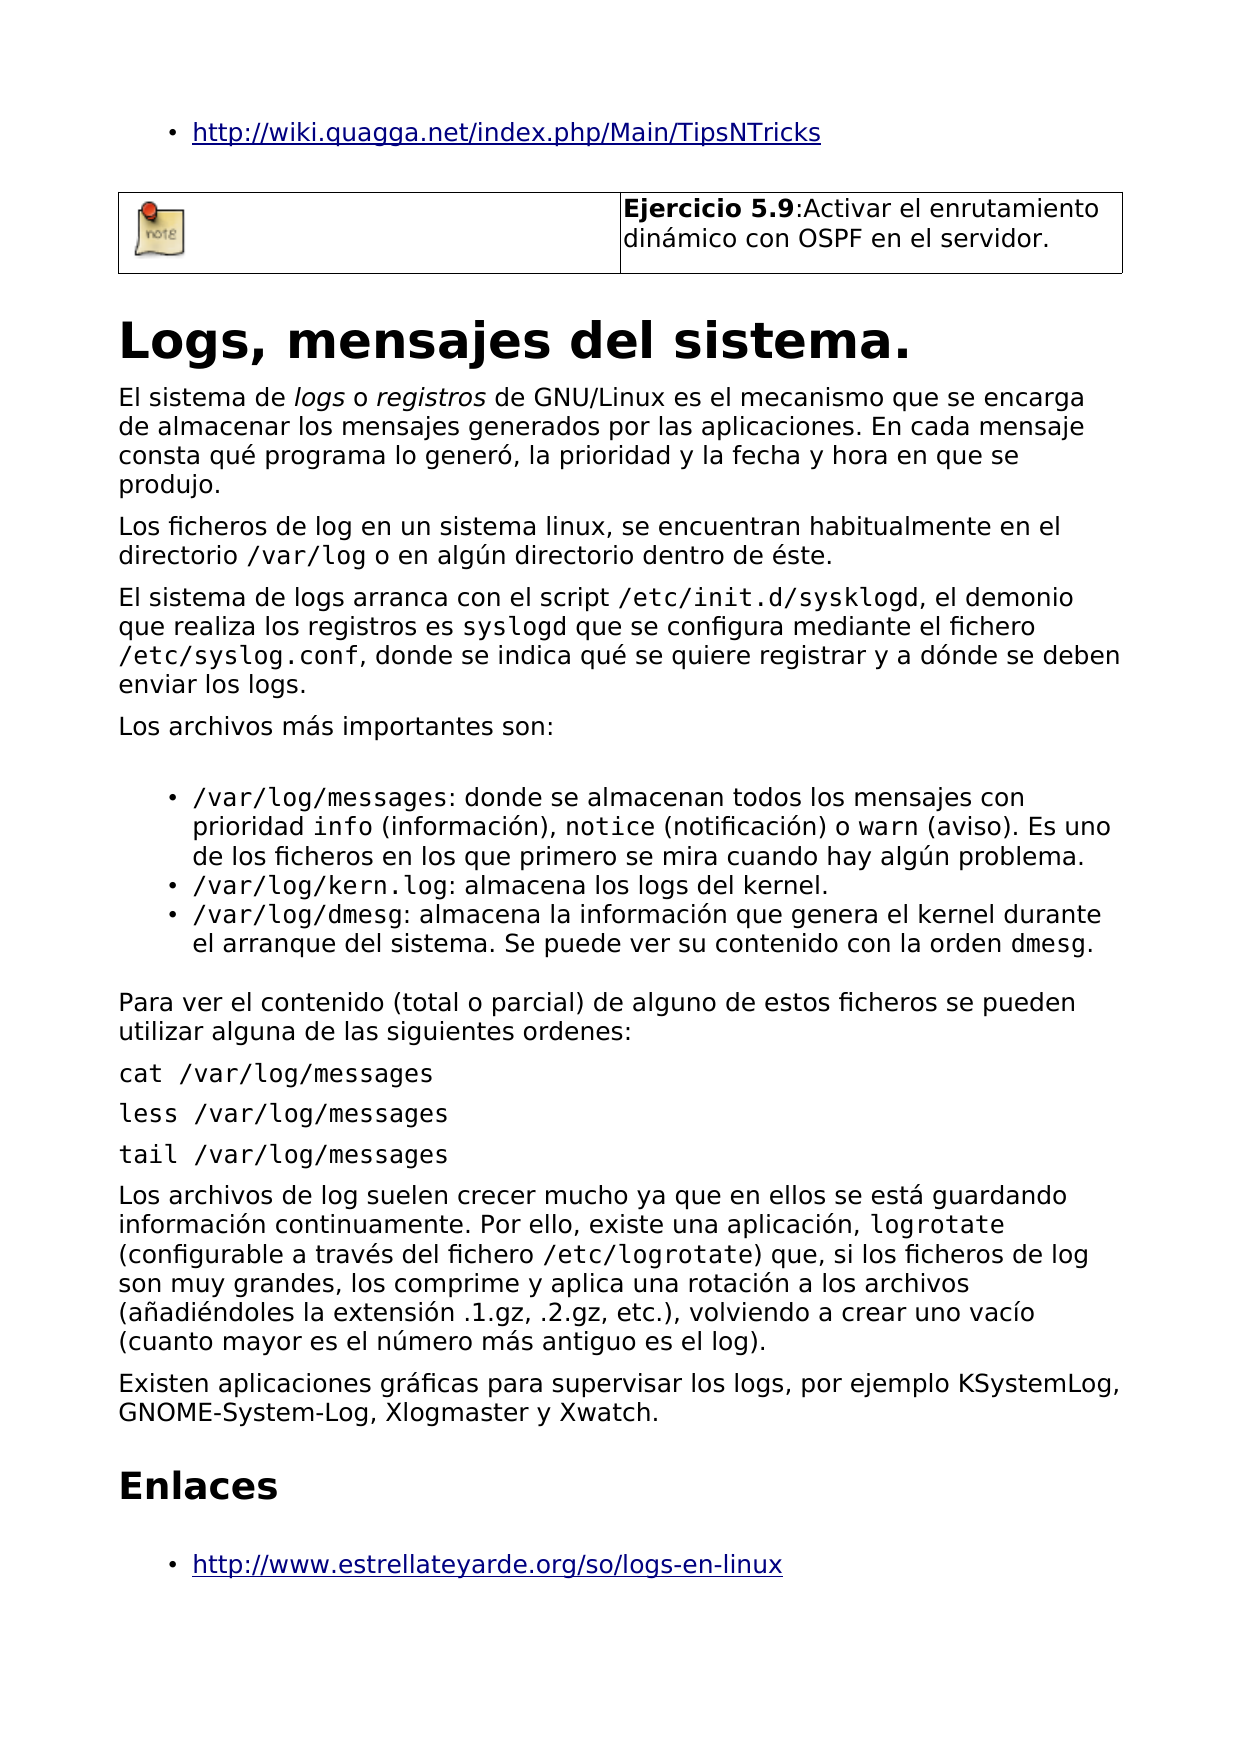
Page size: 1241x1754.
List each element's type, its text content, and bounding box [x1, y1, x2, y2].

list http://www.estrellateyarde.org/so/logs-en-linux [177, 1551, 1122, 1580]
list http://wiki.quagga.net/index.php/Main/TipsNTricks [177, 118, 1122, 147]
text Existen aplicaciones gráficas para supervisar los logs, por ejemplo KSystemLog, GNOME-System-Log, Xlogmaster y Xwatch. [118, 1369, 1122, 1427]
list /var/log/kern.log: almacena los logs del kernel. [177, 871, 1122, 900]
table_header Ejercicio 5.9:Activar el enrutamiento dinámico con OSPF en el servidor. [621, 193, 1122, 272]
table_header [119, 193, 620, 272]
subtitle Logs, mensajes del sistema. [118, 312, 1122, 371]
text Para ver el contenido (total o parcial) de alguno de estos ficheros se pueden utilizar alguna de las siguientes ordenes: [118, 988, 1122, 1046]
text Los archivos más importantes son: [118, 712, 1122, 741]
text Los ficheros de log en un sistema linux, se encuentran habitualmente en el directorio /var/log o en algún directorio dentro de éste. [118, 512, 1122, 571]
text El sistema de logs o registros de GNU/Linux es el mecanismo que se encarga de almacenar los mensajes generados por las aplicaciones. En cada mensaje consta qué programa lo generó, la prioridad y la fecha y hora en que se produjo. [118, 383, 1122, 500]
text El sistema de logs arranca con el script /etc/init.d/sysklogd, el demonio que realiza los registros es syslogd que se configura mediante el fichero /etc/syslog.conf, donde se indica qué se quiere registrar y a dónde se deben enviar los logs. [118, 583, 1122, 700]
text Los archivos de log suelen crecer mucho ya que en ellos se está guardando información continuamente. Por ello, existe una aplicación, logrotate (configurable a través del fichero /etc/logrotate) que, si los ficheros de log son muy grandes, los comprime y aplica una rotación a los archivos (añadiéndoles la extensión .1.gz, .2.gz, etc.), volviendo a crear uno vacío (cuanto mayor es el número más antiguo es el log). [118, 1182, 1122, 1357]
picture [121, 194, 197, 270]
list /var/log/messages: donde se almacenan todos los mensajes con prioridad info (información), notice (notificación) o warn (aviso). Es uno de los ficheros en los que primero se mira cuando hay algún problema. [177, 783, 1122, 871]
list /var/log/dmesg: almacena la información que genera el kernel durante el arranque del sistema. Se puede ver su contenido con la orden dmesg. [177, 900, 1122, 958]
text tail /var/log/messages [118, 1141, 1122, 1170]
text less /var/log/messages [118, 1100, 1122, 1129]
subtitle Enlaces [118, 1465, 1122, 1508]
text cat /var/log/messages [118, 1059, 1122, 1088]
